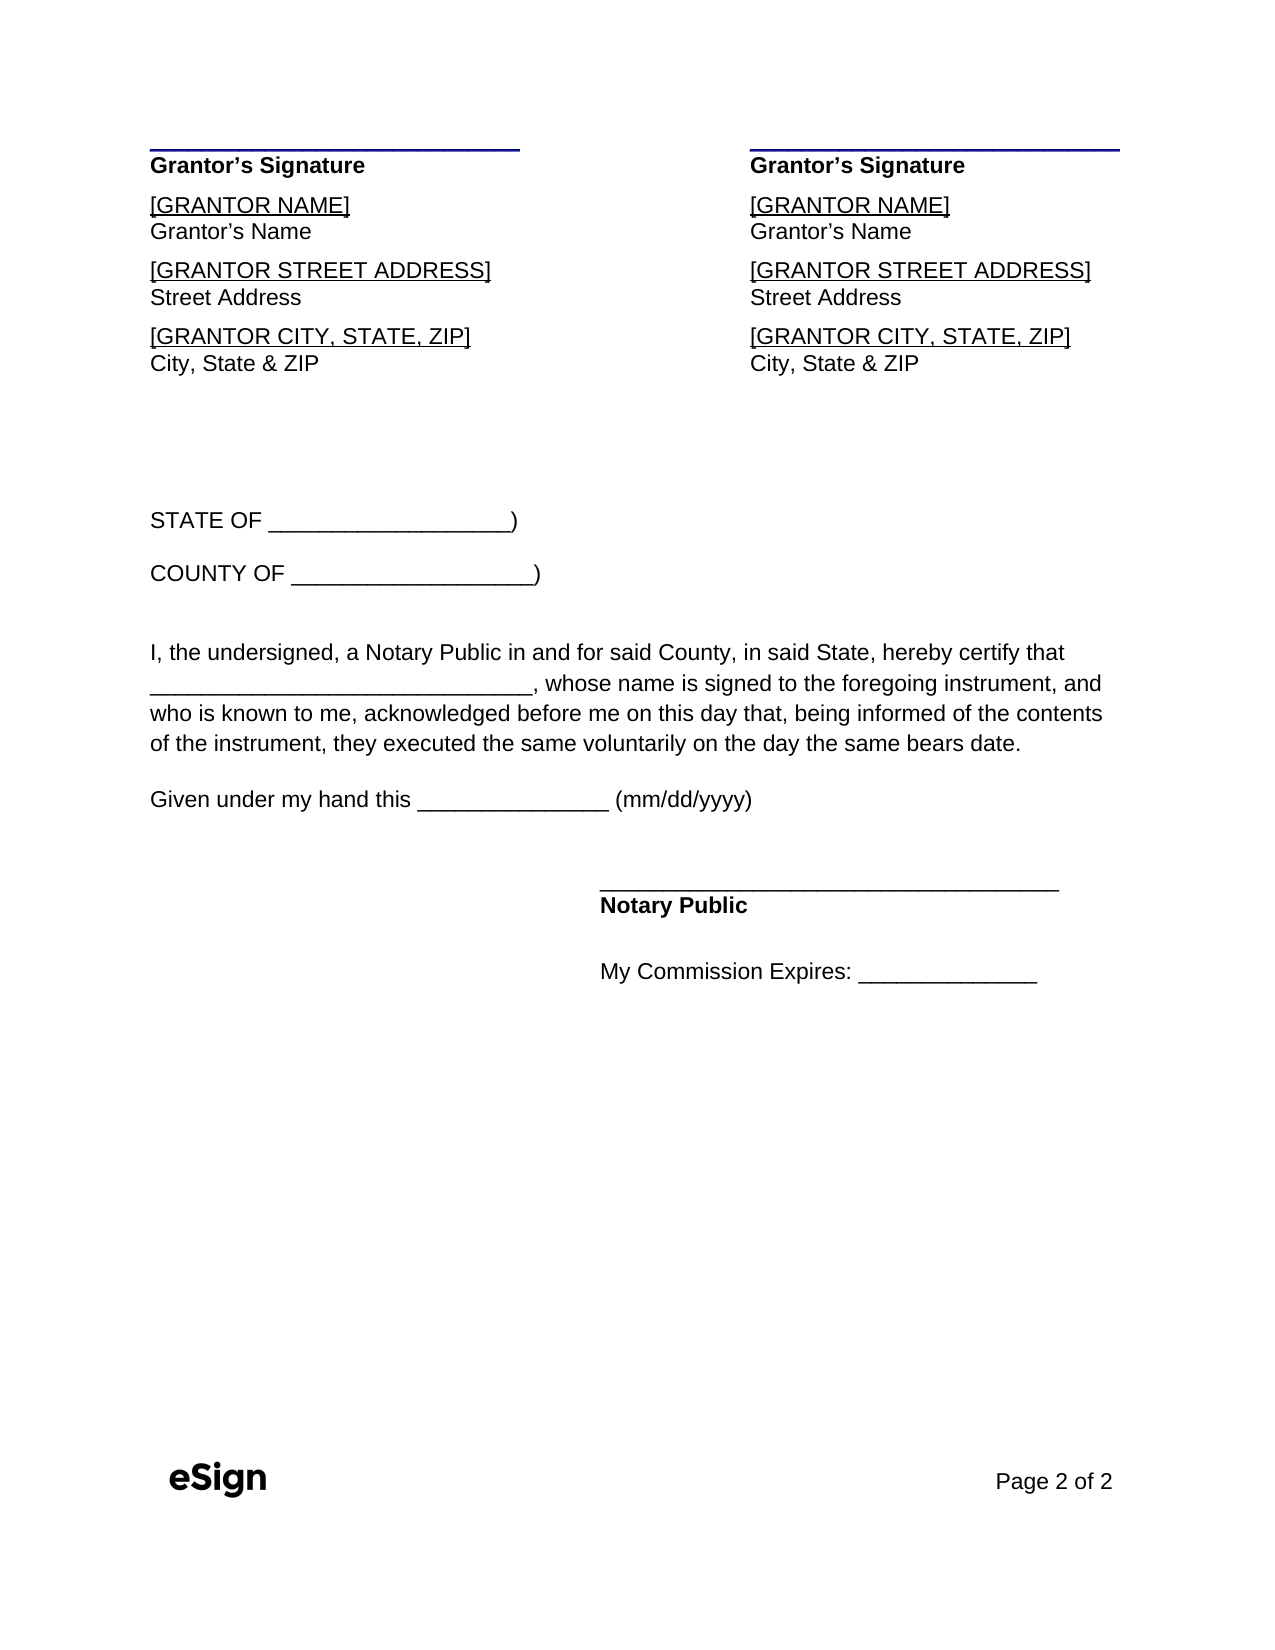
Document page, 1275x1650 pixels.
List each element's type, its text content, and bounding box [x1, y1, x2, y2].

text I, the undersigned, a Notary Public in and for said County, in said State, hereby certify that ______________________________, whose name is signed to the foregoing instrument, and who is known to me, acknowledged before me on this day that, being informed of the contents of the instrument, they executed the same voluntarily on the day the same bears date. [150, 639, 1125, 756]
text [GRANTOR STREET ADDRESS] [GRANTOR STREET ADDRESS] [150, 257, 1125, 284]
text _____________________________ _____________________________ [150, 126, 1125, 152]
text My Commission Expires: ______________ [525, 958, 1125, 984]
text [GRANTOR NAME] [GRANTOR NAME] [150, 192, 1125, 218]
subtitle Notary Public [525, 892, 1125, 918]
subtitle STATE OF ___________________) [150, 507, 1125, 534]
text Grantor’s Name Grantor’s Name [150, 218, 1125, 244]
text City, State & ZIP City, State & ZIP [150, 349, 1125, 415]
text Grantor’s Signature Grantor’s Signature [150, 152, 1125, 178]
text Street Address Street Address [150, 284, 1125, 310]
text ____________________________________ [525, 866, 1125, 892]
text [GRANTOR CITY, STATE, ZIP] [GRANTOR CITY, STATE, ZIP] [150, 323, 1125, 349]
subtitle COUNTY OF ___________________) [150, 560, 1125, 587]
subtitle Given under my hand this _______________ (mm/dd/yyyy) [150, 786, 1125, 813]
